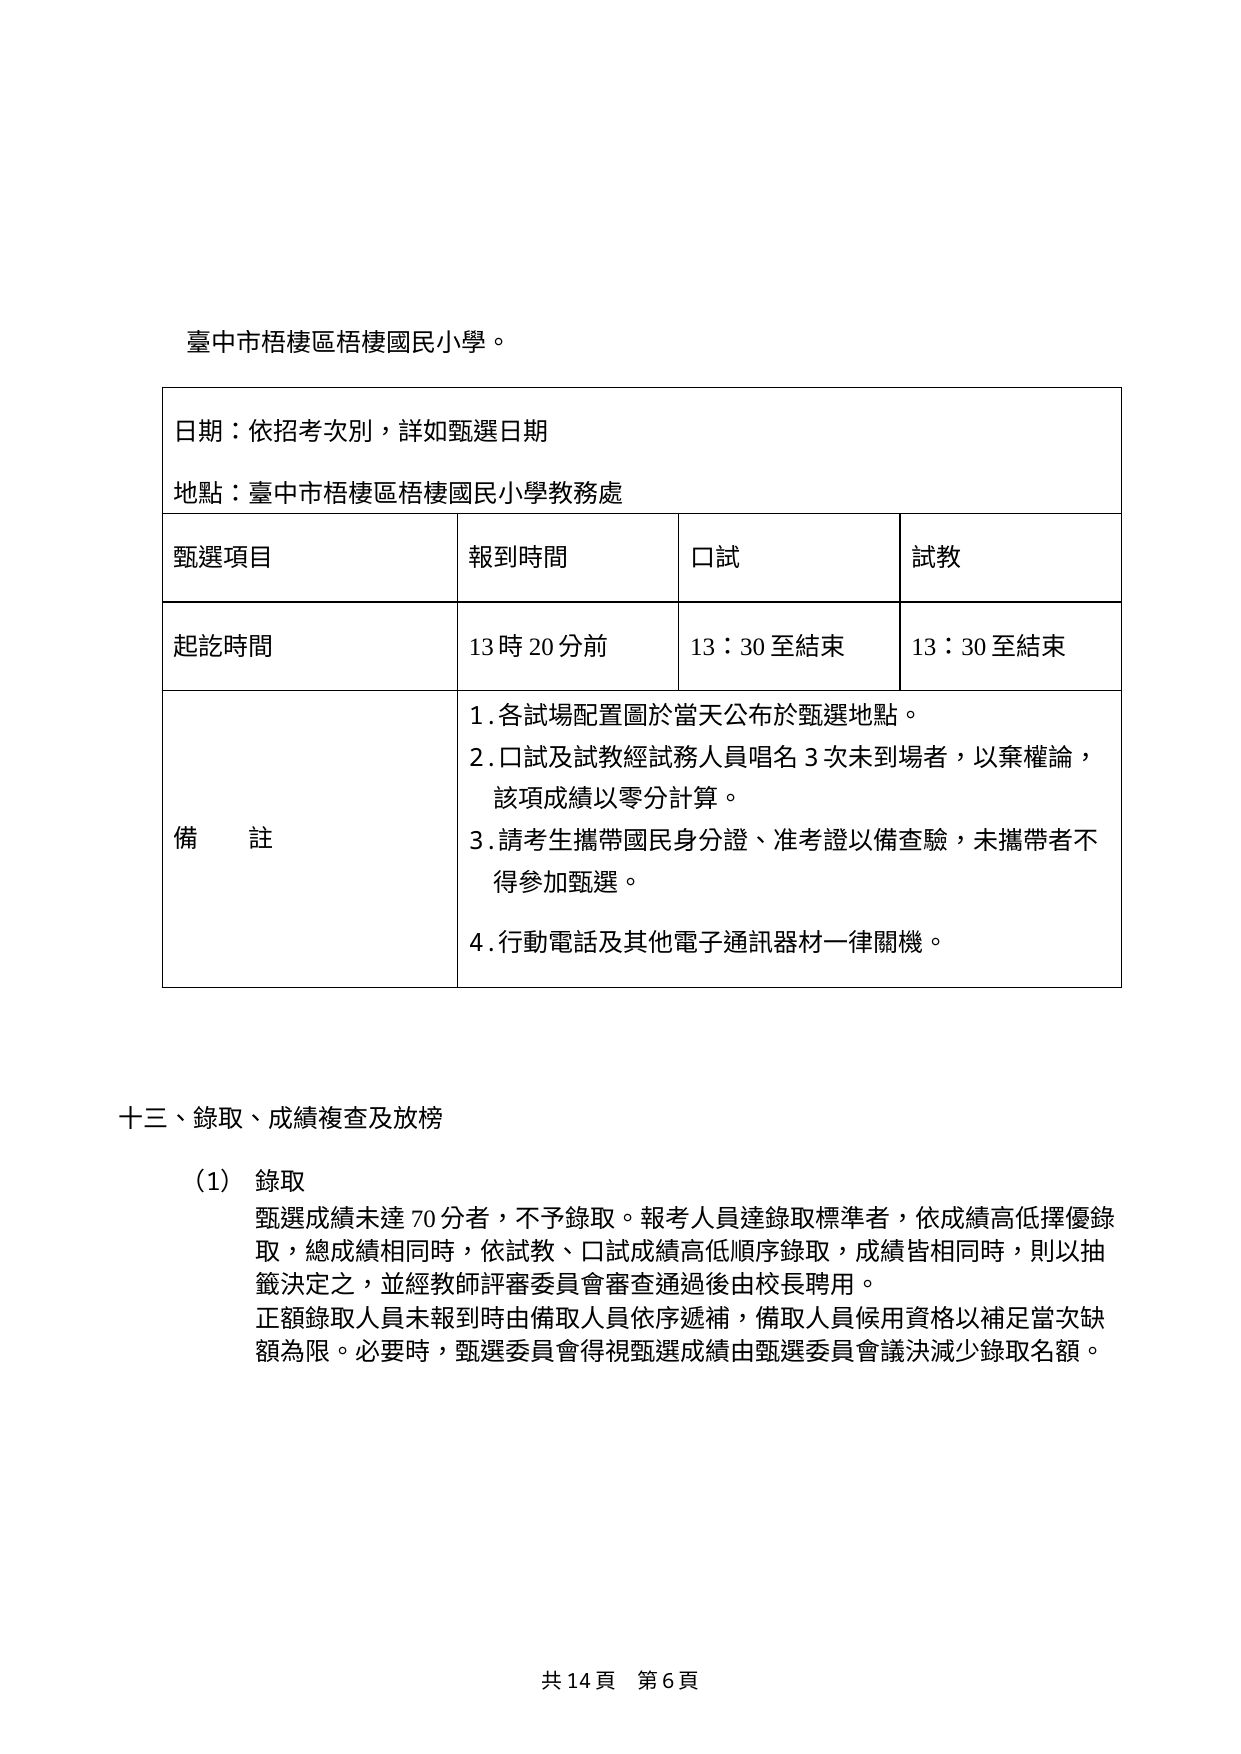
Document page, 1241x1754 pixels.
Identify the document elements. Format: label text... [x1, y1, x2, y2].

text 正額錄取人員未報到時由備取人員依序遞補，備取人員候用資格以補足當次缺額為限。必要時，甄選委員會得視甄選成績由甄選委員會議決減少錄取名額。 [256, 1300, 1122, 1367]
table_cell 13時20分前 [458, 603, 678, 690]
list 錄取 [181, 1138, 1122, 1200]
text 臺中市梧棲區梧棲國民小學。 [186, 299, 1122, 362]
table_header 日期：依招考次別，詳如甄選日期 地點：臺中市梧棲區梧棲國民小學教務處 [163, 388, 1121, 513]
table_cell 13：30至結束 [679, 603, 899, 690]
table_cell 試教 [901, 514, 1121, 601]
table_cell 甄選項目 [163, 514, 457, 601]
table_cell 1.各試場配置圖於當天公布於甄選地點。 2.口試及試教經試務人員唱名3次未到場者，以棄權論，該項成績以零分計算。 3.請考生攜帶國民身分證、准考證以備查驗，未攜帶者不得參加甄選。 4.行動電話及其他電子通訊器材一律關機。 [458, 691, 1121, 987]
table_cell 備 註 [163, 691, 457, 987]
text 甄選成績未達70分者，不予錄取。報考人員達錄取標準者，依成績高低擇優錄取，總成績相同時，依試教、口試成績高低順序錄取，成績皆相同時，則以抽籤決定之，並經教師評審委員會審查通過後由校長聘用。 [256, 1200, 1122, 1300]
text 十三、錄取、成績複查及放榜 [118, 1075, 1122, 1138]
table_cell 起訖時間 [163, 603, 457, 690]
table_cell 報到時間 [458, 514, 678, 601]
table_cell 口試 [679, 514, 899, 601]
table_cell 13：30至結束 [901, 603, 1121, 690]
